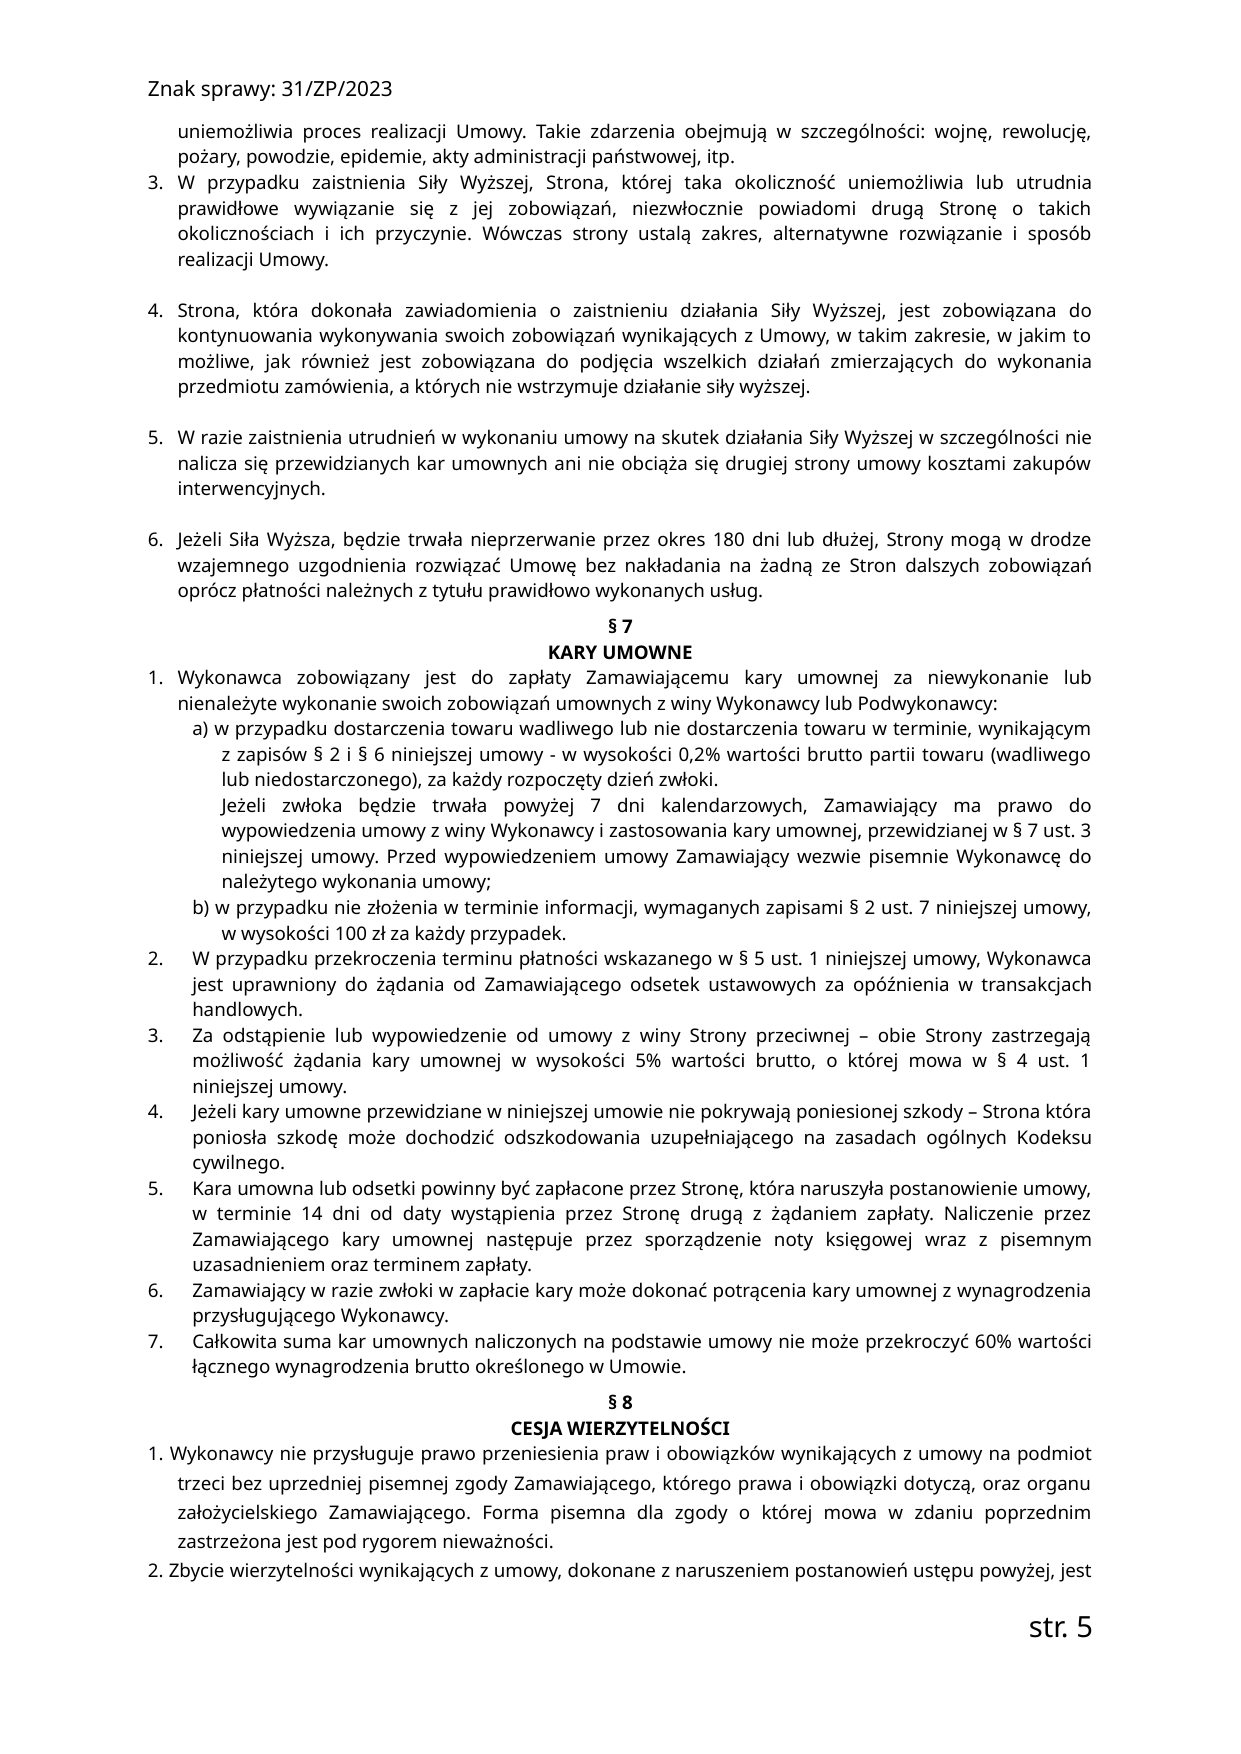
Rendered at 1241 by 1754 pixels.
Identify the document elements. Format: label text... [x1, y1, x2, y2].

list Zamawiający w razie zwłoki w zapłacie kary może dokonać potrącenia kary umownej z wynagrodzenia przysługującego Wykonawcy. [148, 1277, 1093, 1328]
list Jeżeli kary umowne przewidziane w niniejszej umowie nie pokrywają poniesionej szkody – Strona która poniosła szkodę może dochodzić odszkodowania uzupełniającego na zasadach ogólnych Kodeksu cywilnego. [148, 1098, 1093, 1175]
text Jeżeli zwłoka będzie trwała powyżej 7 dni kalendarzowych, Zamawiający ma prawo do wypowiedzenia umowy z winy Wykonawcy i zastosowania kary umownej, przewidzianej w § 7 ust. 3 niniejszej umowy. Przed wypowiedzeniem umowy Zamawiający wezwie pisemnie Wykonawcę do należytego wykonania umowy; [221, 792, 1093, 894]
text 1. Wykonawcy nie przysługuje prawo przeniesienia praw i obowiązków wynikających z umowy na podmiot trzeci bez uprzedniej pisemnej zgody Zamawiającego, którego prawa i obowiązki dotyczą, oraz organu założycielskiego Zamawiającego. Forma pisemna dla zgody o której mowa w zdaniu poprzednim zastrzeżona jest pod rygorem nieważności. [148, 1441, 1093, 1554]
list W razie zaistnienia utrudnień w wykonaniu umowy na skutek działania Siły Wyższej w szczególności nie nalicza się przewidzianych kar umownych ani nie obciąża się drugiej strony umowy kosztami zakupów interwencyjnych. [148, 424, 1093, 501]
text KARY UMOWNE [148, 639, 1093, 664]
list Całkowita suma kar umownych naliczonych na podstawie umowy nie może przekroczyć 60% wartości łącznego wynagrodzenia brutto określonego w Umowie. [148, 1328, 1093, 1379]
list uniemożliwia proces realizacji Umowy. Takie zdarzenia obejmują w szczególności: wojnę, rewolucję, pożary, powodzie, epidemie, akty administracji państwowej, itp. [148, 118, 1093, 169]
text 2. Zbycie wierzytelności wynikających z umowy, dokonane z naruszeniem postanowień ustępu powyżej, jest [148, 1558, 1093, 1583]
list Za odstąpienie lub wypowiedzenie od umowy z winy Strony przeciwnej – obie Strony zastrzegają możliwość żądania kary umownej w wysokości 5% wartości brutto, o której mowa w § 4 ust. 1 niniejszej umowy. [148, 1022, 1093, 1098]
list Jeżeli Siła Wyższa, będzie trwała nieprzerwanie przez okres 180 dni lub dłużej, Strony mogą w drodze wzajemnego uzgodnienia rozwiązać Umowę bez nakładania na żadną ze Stron dalszych zobowiązań oprócz płatności należnych z tytułu prawidłowo wykonanych usług. [148, 527, 1093, 603]
list W przypadku przekroczenia terminu płatności wskazanego w § 5 ust. 1 niniejszej umowy, Wykonawca jest uprawniony do żądania od Zamawiającego odsetek ustawowych za opóźnienia w transakcjach handlowych. [148, 945, 1093, 1022]
list W przypadku zaistnienia Siły Wyższej, Strona, której taka okoliczność uniemożliwia lub utrudnia prawidłowe wywiązanie się z jej zobowiązań, niezwłocznie powiadomi drugą Stronę o takich okolicznościach i ich przyczynie. Wówczas strony ustalą zakres, alternatywne rozwiązanie i sposób realizacji Umowy. [148, 169, 1093, 271]
text a) w przypadku dostarczenia towaru wadliwego lub nie dostarczenia towaru w terminie, wynikającym z zapisów § 2 i § 6 niniejszej umowy - w wysokości 0,2% wartości brutto partii towaru (wadliwego lub niedostarczonego), za każdy rozpoczęty dzień zwłoki. [192, 716, 1093, 792]
text § 7 [148, 613, 1093, 639]
text b) w przypadku nie złożenia w terminie informacji, wymaganych zapisami § 2 ust. 7 niniejszej umowy, w wysokości 100 zł za każdy przypadek. [192, 894, 1093, 945]
list Wykonawca zobowiązany jest do zapłaty Zamawiającemu kary umownej za niewykonanie lub nienależyte wykonanie swoich zobowiązań umownych z winy Wykonawcy lub Podwykonawcy: [148, 664, 1093, 716]
list Strona, która dokonała zawiadomienia o zaistnieniu działania Siły Wyższej, jest zobowiązana do kontynuowania wykonywania swoich zobowiązań wynikających z Umowy, w takim zakresie, w jakim to możliwe, jak również jest zobowiązana do podjęcia wszelkich działań zmierzających do wykonania przedmiotu zamówienia, a których nie wstrzymuje działanie siły wyższej. [148, 297, 1093, 399]
list Kara umowna lub odsetki powinny być zapłacone przez Stronę, która naruszyła postanowienie umowy, w terminie 14 dni od daty wystąpienia przez Stronę drugą z żądaniem zapłaty. Naliczenie przez Zamawiającego kary umownej następuje przez sporządzenie noty księgowej wraz z pisemnym uzasadnieniem oraz terminem zapłaty. [148, 1175, 1093, 1277]
text CESJA WIERZYTELNOŚCI [148, 1415, 1093, 1441]
text § 8 [148, 1389, 1093, 1415]
